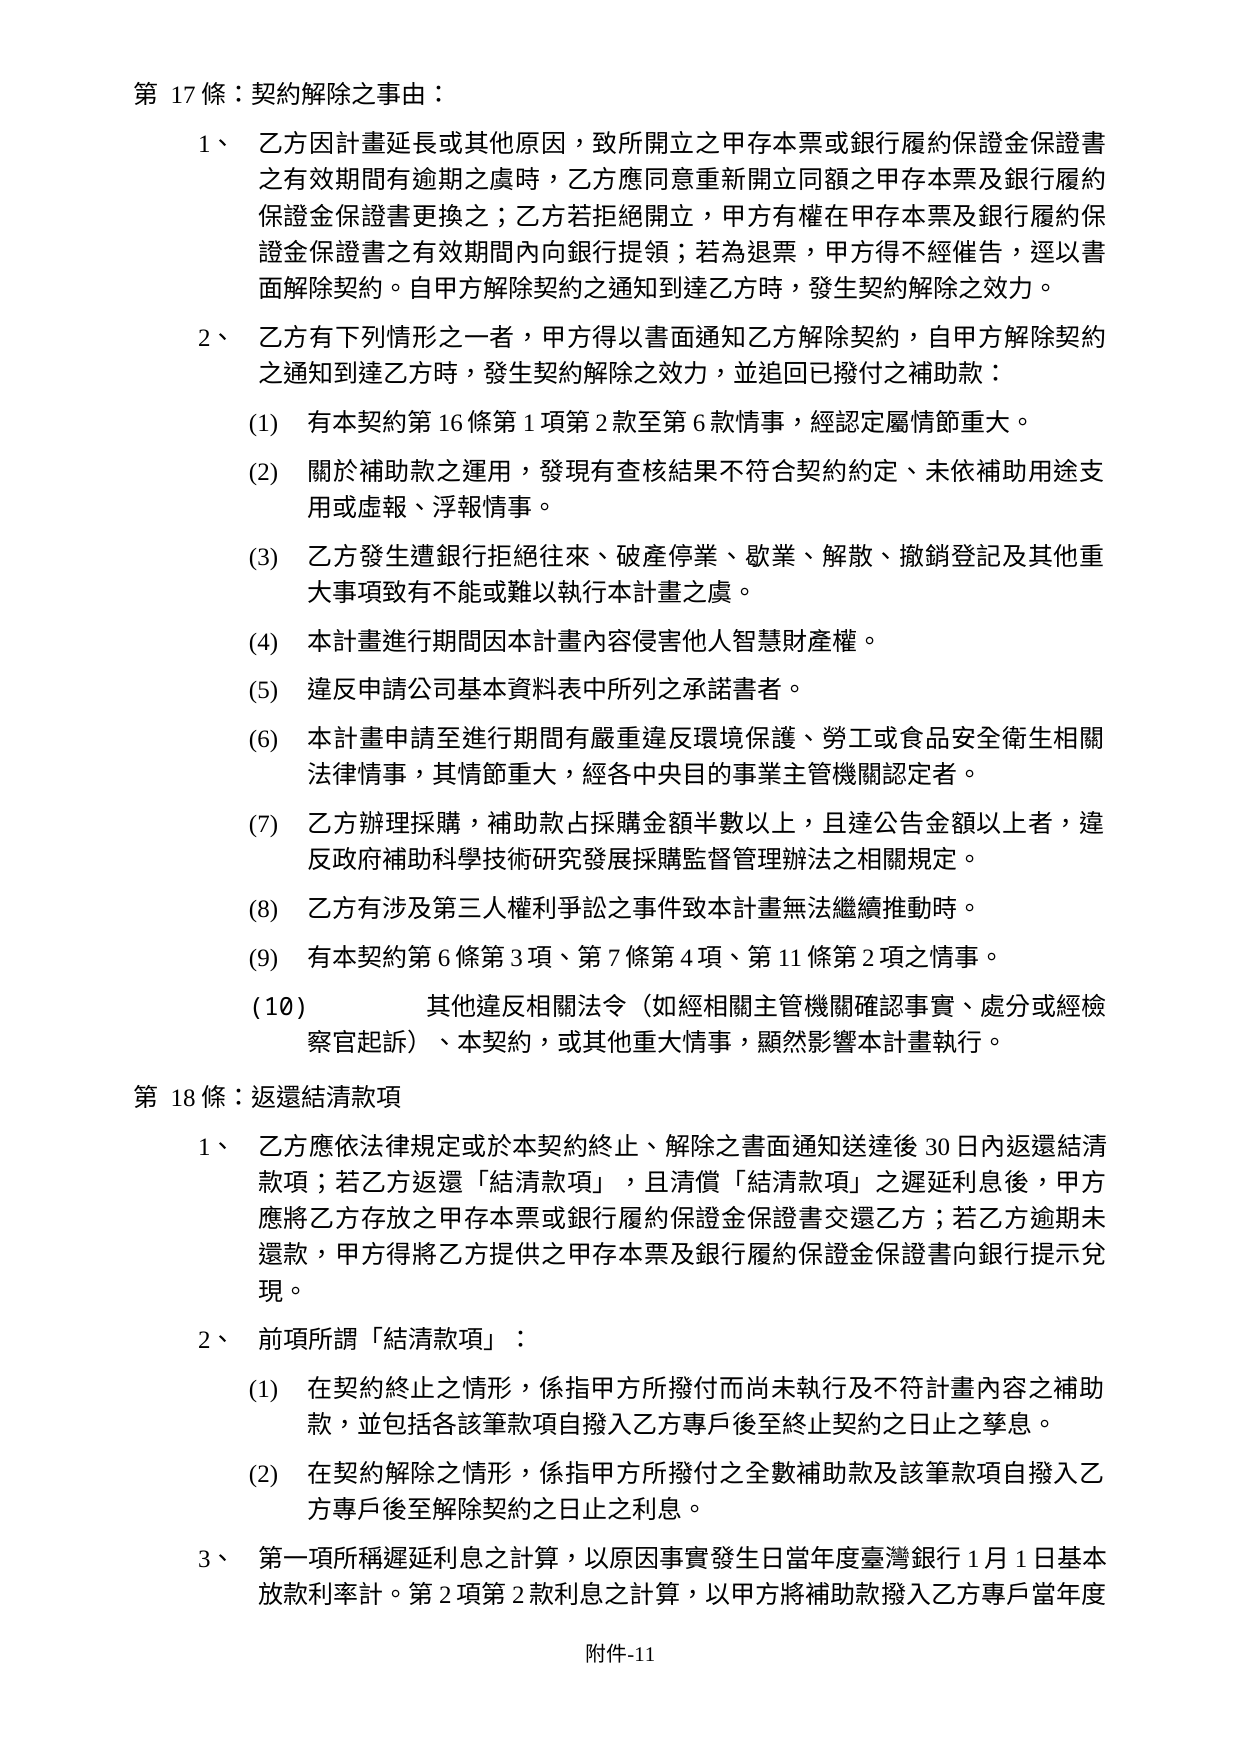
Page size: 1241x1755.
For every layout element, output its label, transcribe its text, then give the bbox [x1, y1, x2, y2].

list 乙方應依法律規定或於本契約終止、解除之書面通知送達後30日內返還結清款項；若乙方返還「結清款項」，且清償「結清款項」之遲延利息後，甲方應將乙方存放之甲存本票或銀行履約保證金保證書交還乙方；若乙方逾期未還款，甲方得將乙方提供之甲存本票及銀行履約保證金保證書向銀行提示兌現。 [198, 1126, 1107, 1307]
list 違反申請公司基本資料表中所列之承諾書者。 [249, 670, 1107, 706]
list 乙方有涉及第三人權利爭訟之事件致本計畫無法繼續推動時。 [249, 889, 1107, 925]
list 乙方因計畫延長或其他原因，致所開立之甲存本票或銀行履約保證金保證書之有效期間有逾期之虞時，乙方應同意重新開立同額之甲存本票及銀行履約保證金保證書更換之；乙方若拒絕開立，甲方有權在甲存本票及銀行履約保證金保證書之有效期間內向銀行提領；若為退票，甲方得不經催告，逕以書面解除契約。自甲方解除契約之通知到達乙方時，發生契約解除之效力。 [198, 124, 1107, 305]
list 第一項所稱遲延利息之計算，以原因事實發生日當年度臺灣銀行1月1日基本放款利率計。第2項第2款利息之計算，以甲方將補助款撥入乙方專戶當年度 [198, 1539, 1107, 1611]
list 本計畫進行期間因本計畫內容侵害他人智慧財產權。 [249, 621, 1107, 657]
list 其他違反相關法令（如經相關主管機關確認事實、處分或經檢察官起訴）、本契約，或其他重大情事，顯然影響本計畫執行。 [249, 986, 1107, 1059]
text 第 18 條：返還結清款項 [133, 1077, 1107, 1114]
list 本計畫申請至進行期間有嚴重違反環境保護、勞工或食品安全衛生相關法律情事，其情節重大，經各中央目的事業主管機關認定者。 [249, 719, 1107, 791]
list 有本契約第6條第3項、第7條第4項、第11條第2項之情事。 [249, 937, 1107, 974]
list 在契約解除之情形，係指甲方所撥付之全數補助款及該筆款項自撥入乙方專戶後至解除契約之日止之利息。 [249, 1454, 1107, 1526]
list 乙方有下列情形之一者，甲方得以書面通知乙方解除契約，自甲方解除契約之通知到達乙方時，發生契約解除之效力，並追回已撥付之補助款： [198, 317, 1107, 390]
list 在契約終止之情形，係指甲方所撥付而尚未執行及不符計畫內容之補助款，並包括各該筆款項自撥入乙方專戶後至終止契約之日止之孳息。 [249, 1369, 1107, 1441]
list 乙方發生遭銀行拒絕往來、破產停業、歇業、解散、撤銷登記及其他重大事項致有不能或難以執行本計畫之虞。 [249, 536, 1107, 609]
text 第 17 條：契約解除之事由： [133, 75, 1107, 111]
list 前項所謂「結清款項」： [198, 1320, 1107, 1356]
list 乙方辦理採購，補助款占採購金額半數以上，且達公告金額以上者，違反政府補助科學技術研究發展採購監督管理辦法之相關規定。 [249, 804, 1107, 876]
list 關於補助款之運用，發現有查核結果不符合契約約定、未依補助用途支用或虛報、浮報情事。 [249, 451, 1107, 524]
list 有本契約第16條第1項第2款至第6款情事，經認定屬情節重大。 [249, 402, 1107, 439]
